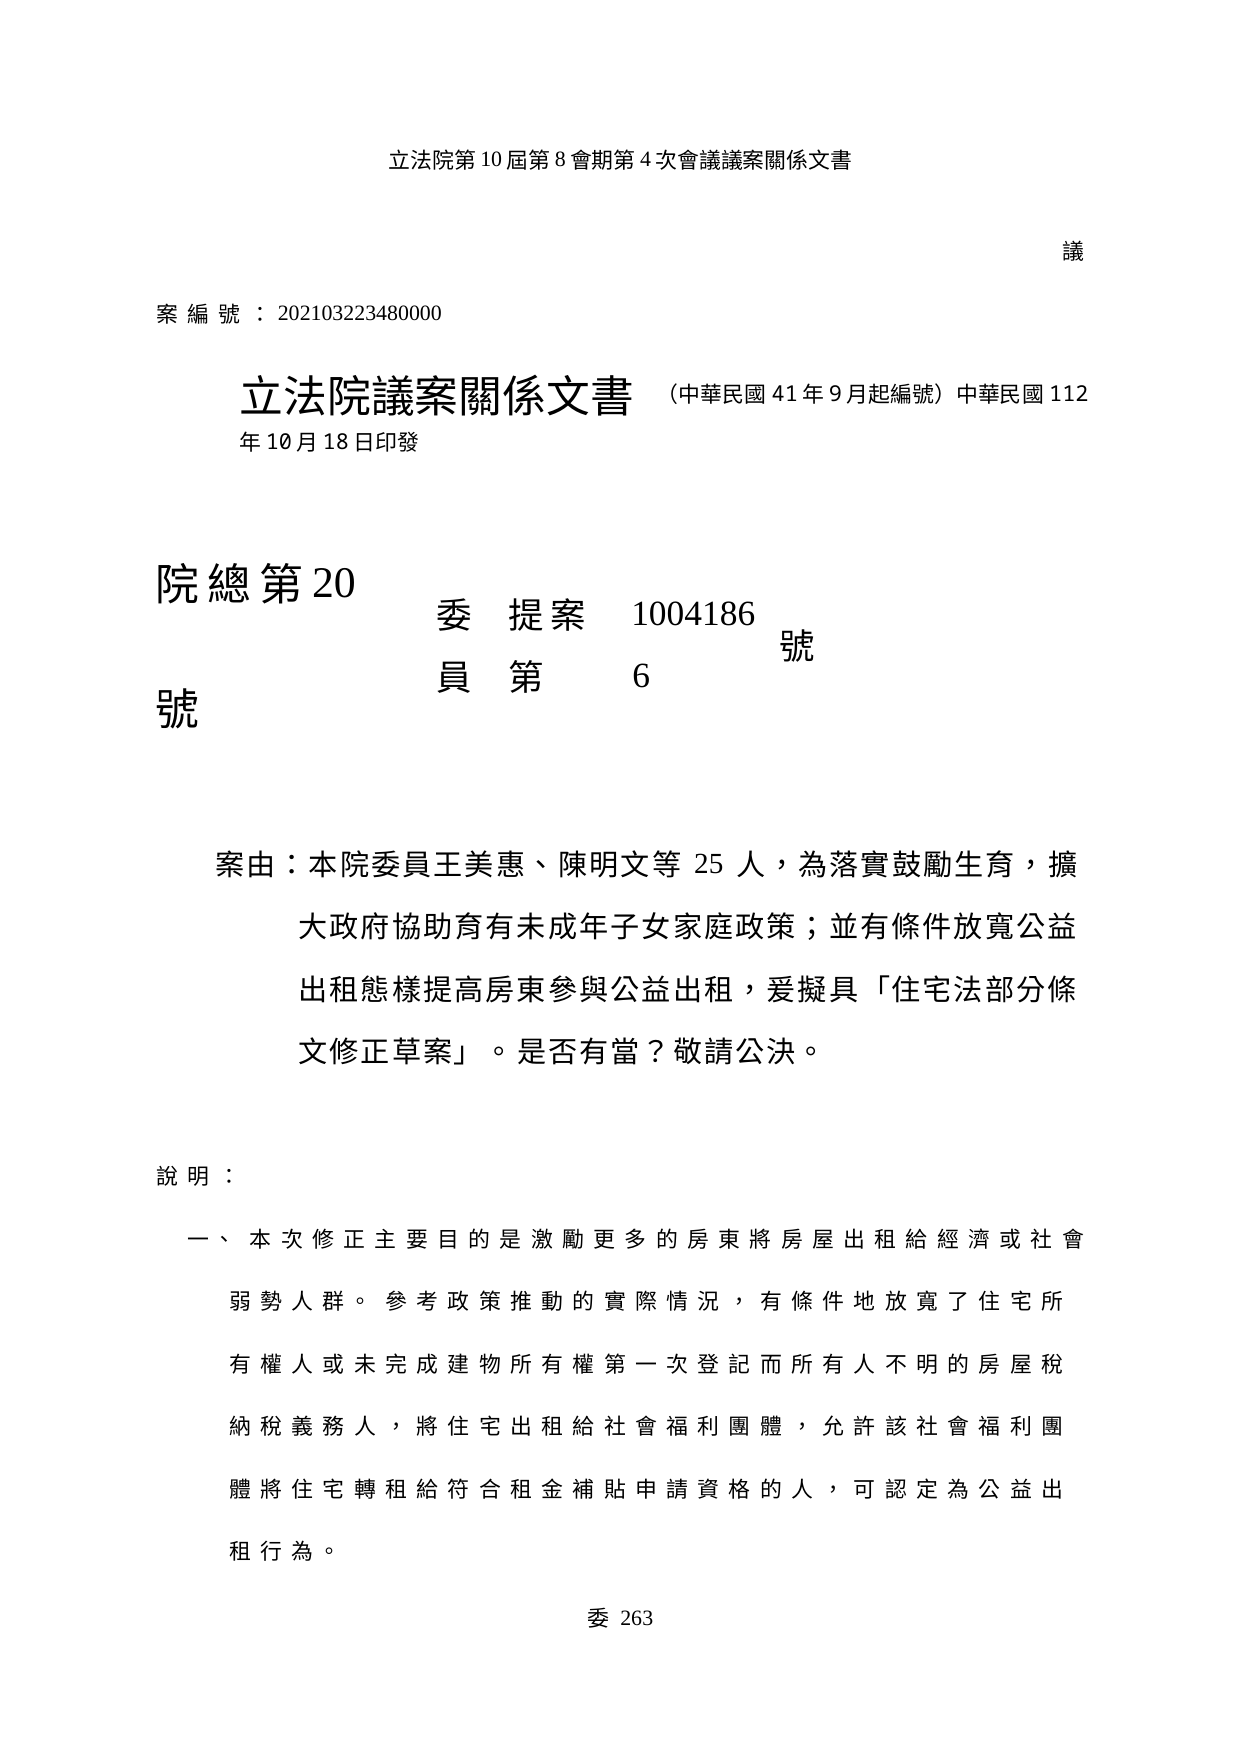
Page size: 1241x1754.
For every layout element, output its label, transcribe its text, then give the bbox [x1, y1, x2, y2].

table_header 10041866 [609, 519, 772, 769]
text 立法院議案關係文書 （中華民國41年9月起編號）中華民國112年10月18日印發 [239, 361, 1089, 456]
table_header [809, 660, 813, 769]
table_header 院總第20號 [151, 519, 388, 769]
table_header [809, 519, 813, 636]
text 案由：本院委員王美惠、陳明文等25人，為落實鼓勵生育，擴大政府協助育有未成年子女家庭政策；並有條件放寬公益出租態樣提高房東參與公益出租，爰擬具「住宅法部分條文修正草案」。是否有當？敬請公決。 [206, 831, 1089, 1081]
text 說明： [151, 1144, 1089, 1206]
table_header [809, 638, 813, 659]
table_header 委員 [388, 519, 502, 769]
table_header 提案第 [503, 519, 608, 769]
text 一、本次修正主要目的是激勵更多的房東將房屋出租給經濟或社會弱勢人群。參考政策推動的實際情況，有條件地放寬了住宅所有權人或未完成建物所有權第一次登記而所有人不明的房屋稅納稅義務人，將住宅出租給社會福利團體，允許該社會福利團體將住宅轉租給符合租金補貼申請資格的人，可認定為公益出租行為。 [173, 1206, 1089, 1581]
table_header [814, 519, 828, 769]
text 議案編號：202103223480000 [151, 219, 1089, 344]
table_header 號 [772, 519, 809, 769]
